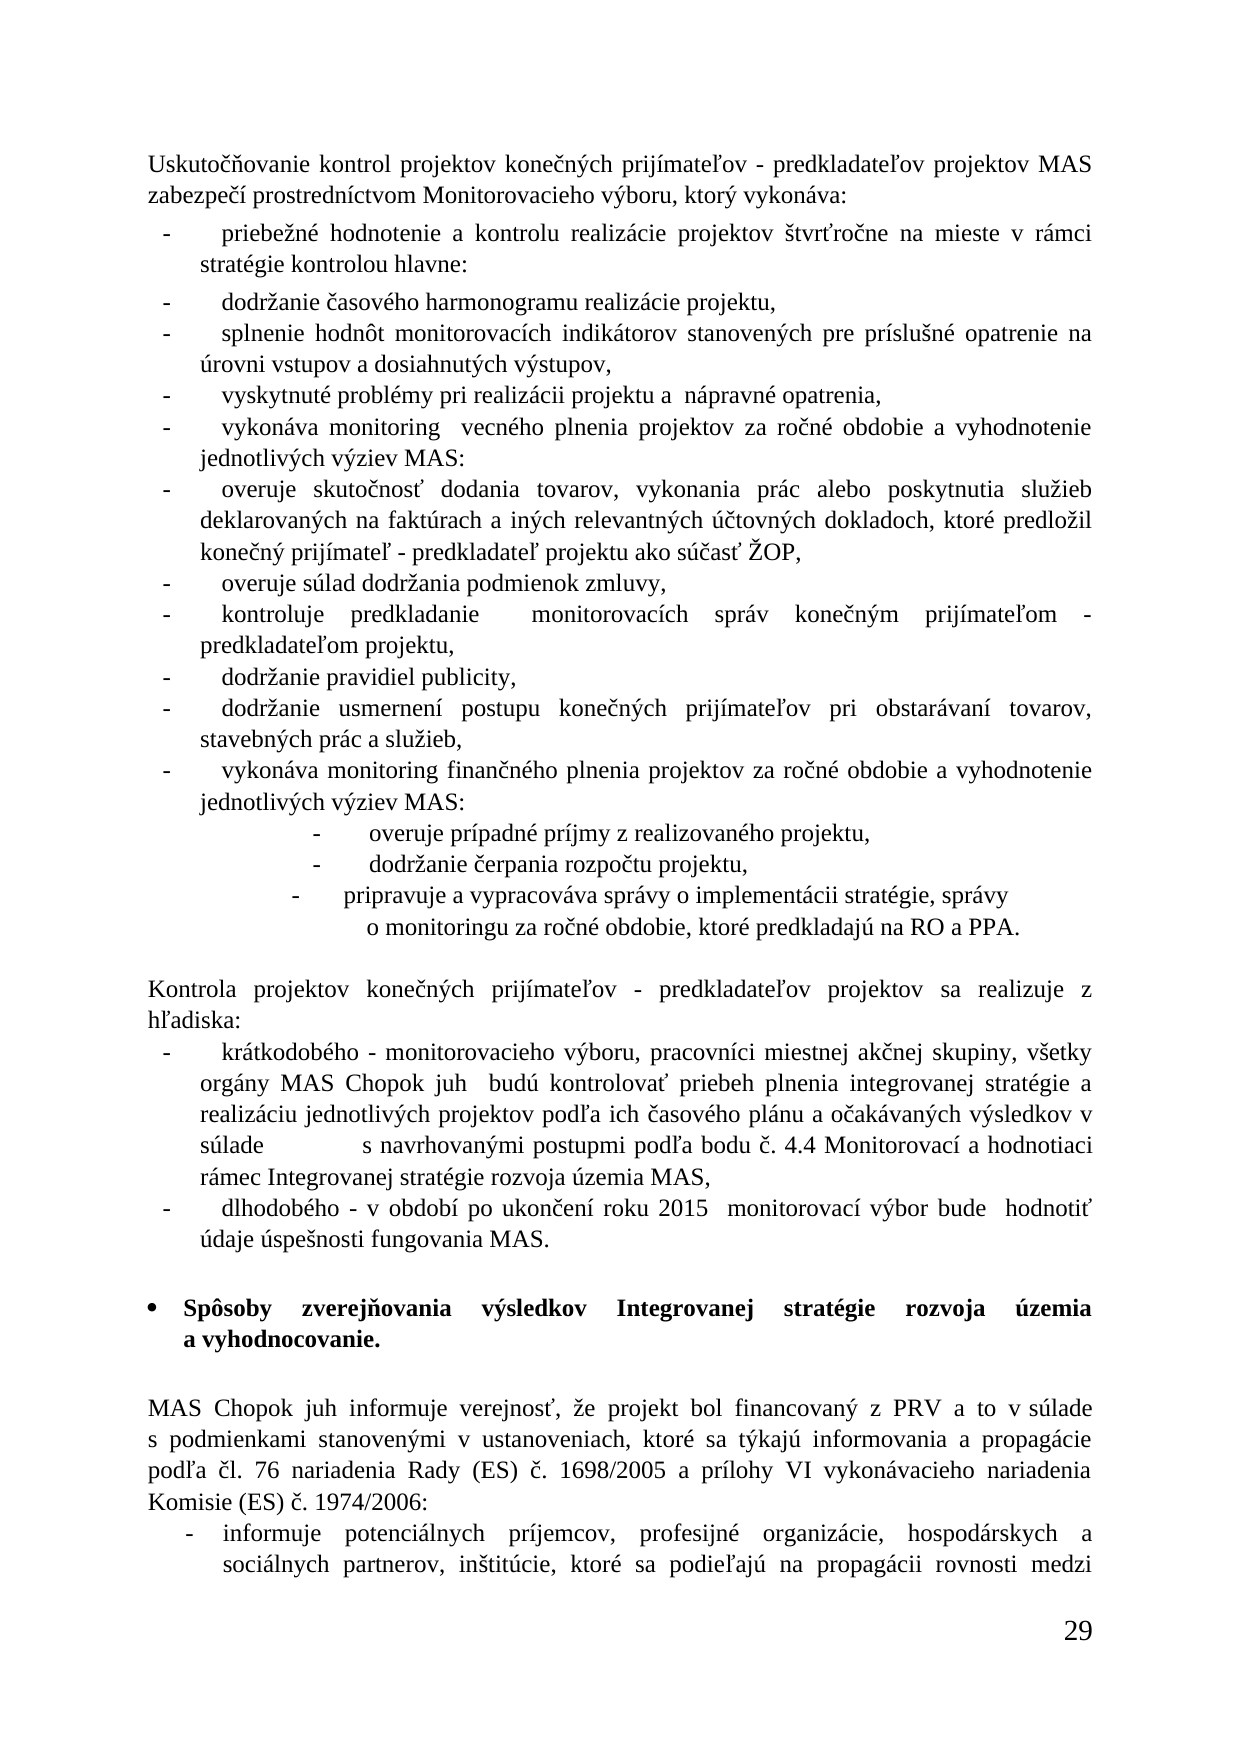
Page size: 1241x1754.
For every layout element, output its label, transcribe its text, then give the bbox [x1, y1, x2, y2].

text Uskutočňovanie kontrol projektov konečných prijímateľov - predkladateľov projektov MAS zabezpečí prostredníctvom Monitorovacieho výboru, ktorý vykonáva: [148, 148, 1093, 210]
list dodržanie pravidiel publicity, [162, 660, 1093, 691]
list dodržanie čerpania rozpočtu projektu, [200, 848, 1093, 879]
list vykonáva monitoring vecného plnenia projektov za ročné obdobie a vyhodnotenie jednotlivých výziev MAS: [162, 410, 1093, 473]
list kontroluje predkladanie monitorovacích správ konečným prijímateľom - predkladateľom projektu, [162, 598, 1093, 660]
list dlhodobého - v období po ukončení roku 2015 monitorovací výbor bude hodnotiť údaje úspešnosti fungovania MAS. [162, 1191, 1093, 1254]
list dodržanie časového harmonogramu realizácie projektu, [162, 285, 1093, 316]
text - pripravuje a vypracováva správy o implementácii stratégie, správy [148, 879, 1093, 910]
list overuje prípadné príjmy z realizovaného projektu, [200, 816, 1093, 848]
list informuje potenciálnych príjemcov, profesijné organizácie, hospodárskych a sociálnych partnerov, inštitúcie, ktoré sa podieľajú na propagácii rovnosti medzi [185, 1516, 1093, 1579]
list priebežné hodnotenie a kontrolu realizácie projektov štvrťročne na mieste v rámci stratégie kontrolou hlavne: [162, 216, 1093, 279]
list krátkodobého - monitorovacieho výboru, pracovníci miestnej akčnej skupiny, všetky orgány MAS Chopok juh budú kontrolovať priebeh plnenia integrovanej stratégie a realizáciu jednotlivých projektov podľa ich časového plánu a očakávaných výsledkov v súlade s navrhovanými postupmi podľa bodu č. 4.4 Monitorovací a hodnotiaci rámec Integrovanej stratégie rozvoja územia MAS, [162, 1035, 1093, 1191]
list vykonáva monitoring finančného plnenia projektov za ročné obdobie a vyhodnotenie jednotlivých výziev MAS: [162, 754, 1093, 816]
list overuje súlad dodržania podmienok zmluvy, [162, 566, 1093, 598]
list vyskytnuté problémy pri realizácii projektu a nápravné opatrenia, [162, 379, 1093, 410]
text Kontrola projektov konečných prijímateľov - predkladateľov projektov sa realizuje z hľadiska: [148, 973, 1093, 1035]
text o monitoringu za ročné obdobie, ktoré predkladajú na RO a PPA. [335, 910, 1093, 941]
list overuje skutočnosť dodania tovarov, vykonania prác alebo poskytnutia služieb deklarovaných na faktúrach a iných relevantných účtovných dokladoch, ktoré predložil konečný prijímateľ - predkladateľ projektu ako súčasť ŽOP, [162, 473, 1093, 566]
list splnenie hodnôt monitorovacích indikátorov stanovených pre príslušné opatrenie na úrovni vstupov a dosiahnutých výstupov, [162, 316, 1093, 379]
text MAS Chopok juh informuje verejnosť, že projekt bol financovaný z PRV a to v súlade s podmienkami stanovenými v ustanoveniach, ktoré sa týkajú informovania a propagácie podľa čl. 76 nariadenia Rady (ES) č. 1698/2005 a prílohy VI vykonávacieho nariadenia Komisie (ES) č. 1974/2006: [148, 1391, 1093, 1516]
list Spôsoby zverejňovania výsledkov Integrovanej stratégie rozvoja územia a vyhodnocovanie. [148, 1291, 1093, 1354]
list dodržanie usmernení postupu konečných prijímateľov pri obstarávaní tovarov, stavebných prác a služieb, [162, 691, 1093, 754]
